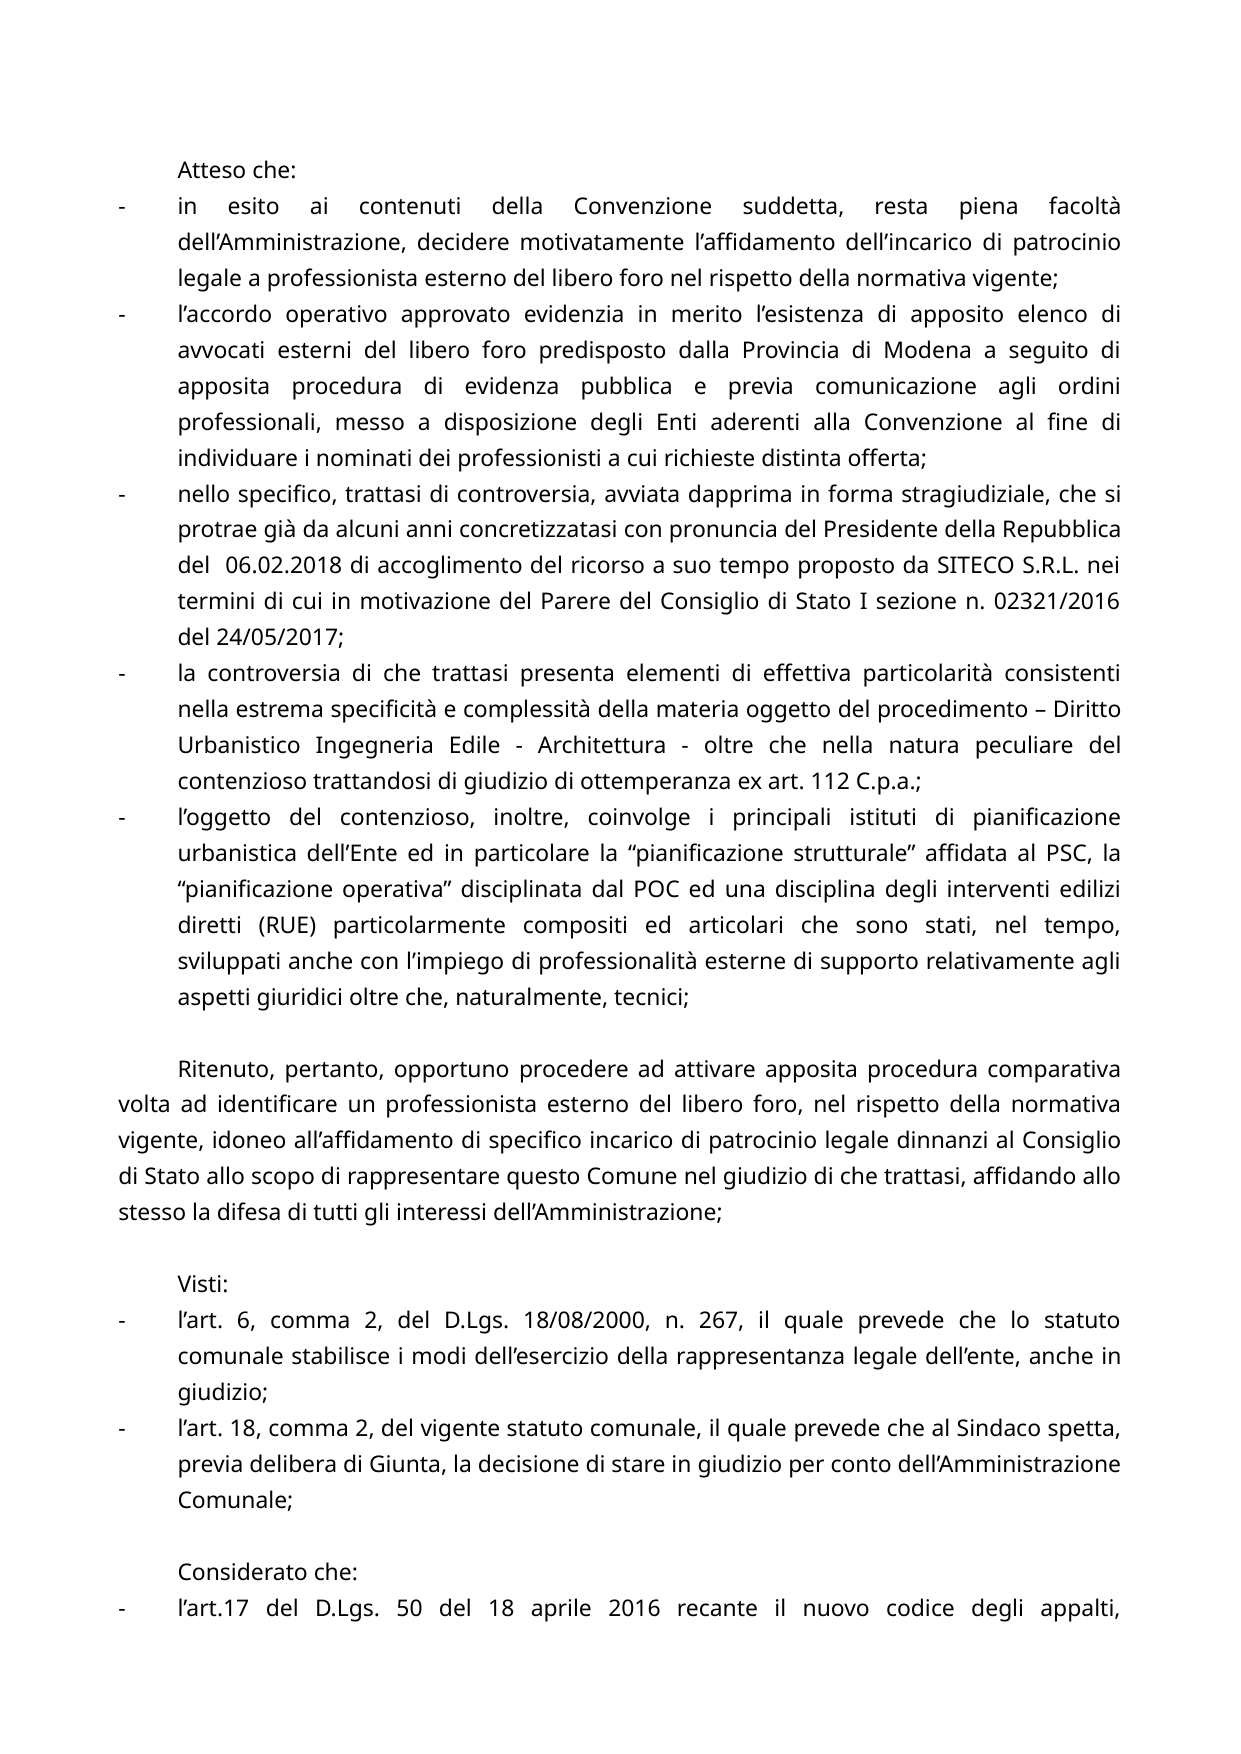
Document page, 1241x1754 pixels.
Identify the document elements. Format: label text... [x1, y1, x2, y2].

text Visti: [118, 1268, 1122, 1299]
list nello specifico, trattasi di controversia, avviata dapprima in forma stragiudiziale, che si protrae già da alcuni anni concretizzatasi con pronuncia del Presidente della Repubblica del 06.02.2018 di accoglimento del ricorso a suo tempo proposto da SITECO S.R.L. nei termini di cui in motivazione del Parere del Consiglio di Stato I sezione n. 02321/2016 del 24/05/2017; [118, 477, 1122, 652]
text Ritenuto, pertanto, opportuno procedere ad attivare apposita procedura comparativa volta ad identificare un professionista esterno del libero foro, nel rispetto della normativa vigente, idoneo all’affidamento di specifico incarico di patrocinio legale dinnanzi al Consiglio di Stato allo scopo di rappresentare questo Comune nel giudizio di che trattasi, affidando allo stesso la difesa di tutti gli interessi dell’Amministrazione; [118, 1052, 1122, 1227]
list l’accordo operativo approvato evidenzia in merito l’esistenza di apposito elenco di avvocati esterni del libero foro predisposto dalla Provincia di Modena a seguito di apposita procedura di evidenza pubblica e previa comunicazione agli ordini professionali, messo a disposizione degli Enti aderenti alla Convenzione al fine di individuare i nominati dei professionisti a cui richieste distinta offerta; [118, 298, 1122, 473]
text Considerato che: [118, 1556, 1122, 1587]
list in esito ai contenuti della Convenzione suddetta, resta piena facoltà dell’Amministrazione, decidere motivatamente l’affidamento dell’incarico di patrocinio legale a professionista esterno del libero foro nel rispetto della normativa vigente; [118, 190, 1122, 293]
list l’art. 6, comma 2, del D.Lgs. 18/08/2000, n. 267, il quale prevede che lo statuto comunale stabilisce i modi dell’esercizio della rappresentanza legale dell’ente, anche in giudizio; [118, 1304, 1122, 1407]
text Atteso che: [118, 154, 1122, 185]
list l’oggetto del contenzioso, inoltre, coinvolge i principali istituti di pianificazione urbanistica dell’Ente ed in particolare la “pianificazione strutturale” affidata al PSC, la “pianificazione operativa” disciplinata dal POC ed una disciplina degli interventi edilizi diretti (RUE) particolarmente compositi ed articolari che sono stati, nel tempo, sviluppati anche con l’impiego di professionalità esterne di supporto relativamente agli aspetti giuridici oltre che, naturalmente, tecnici; [118, 801, 1122, 1012]
list l’art.17 del D.Lgs. 50 del 18 aprile 2016 recante il nuovo codice degli appalti, [118, 1592, 1122, 1623]
list l’art. 18, comma 2, del vigente statuto comunale, il quale prevede che al Sindaco spetta, previa delibera di Giunta, la decisione di stare in giudizio per conto dell’Amministrazione Comunale; [118, 1412, 1122, 1515]
list la controversia di che trattasi presenta elementi di effettiva particolarità consistenti nella estrema specificità e complessità della materia oggetto del procedimento – Diritto Urbanistico Ingegneria Edile - Architettura - oltre che nella natura peculiare del contenzioso trattandosi di giudizio di ottemperanza ex art. 112 C.p.a.; [118, 657, 1122, 796]
